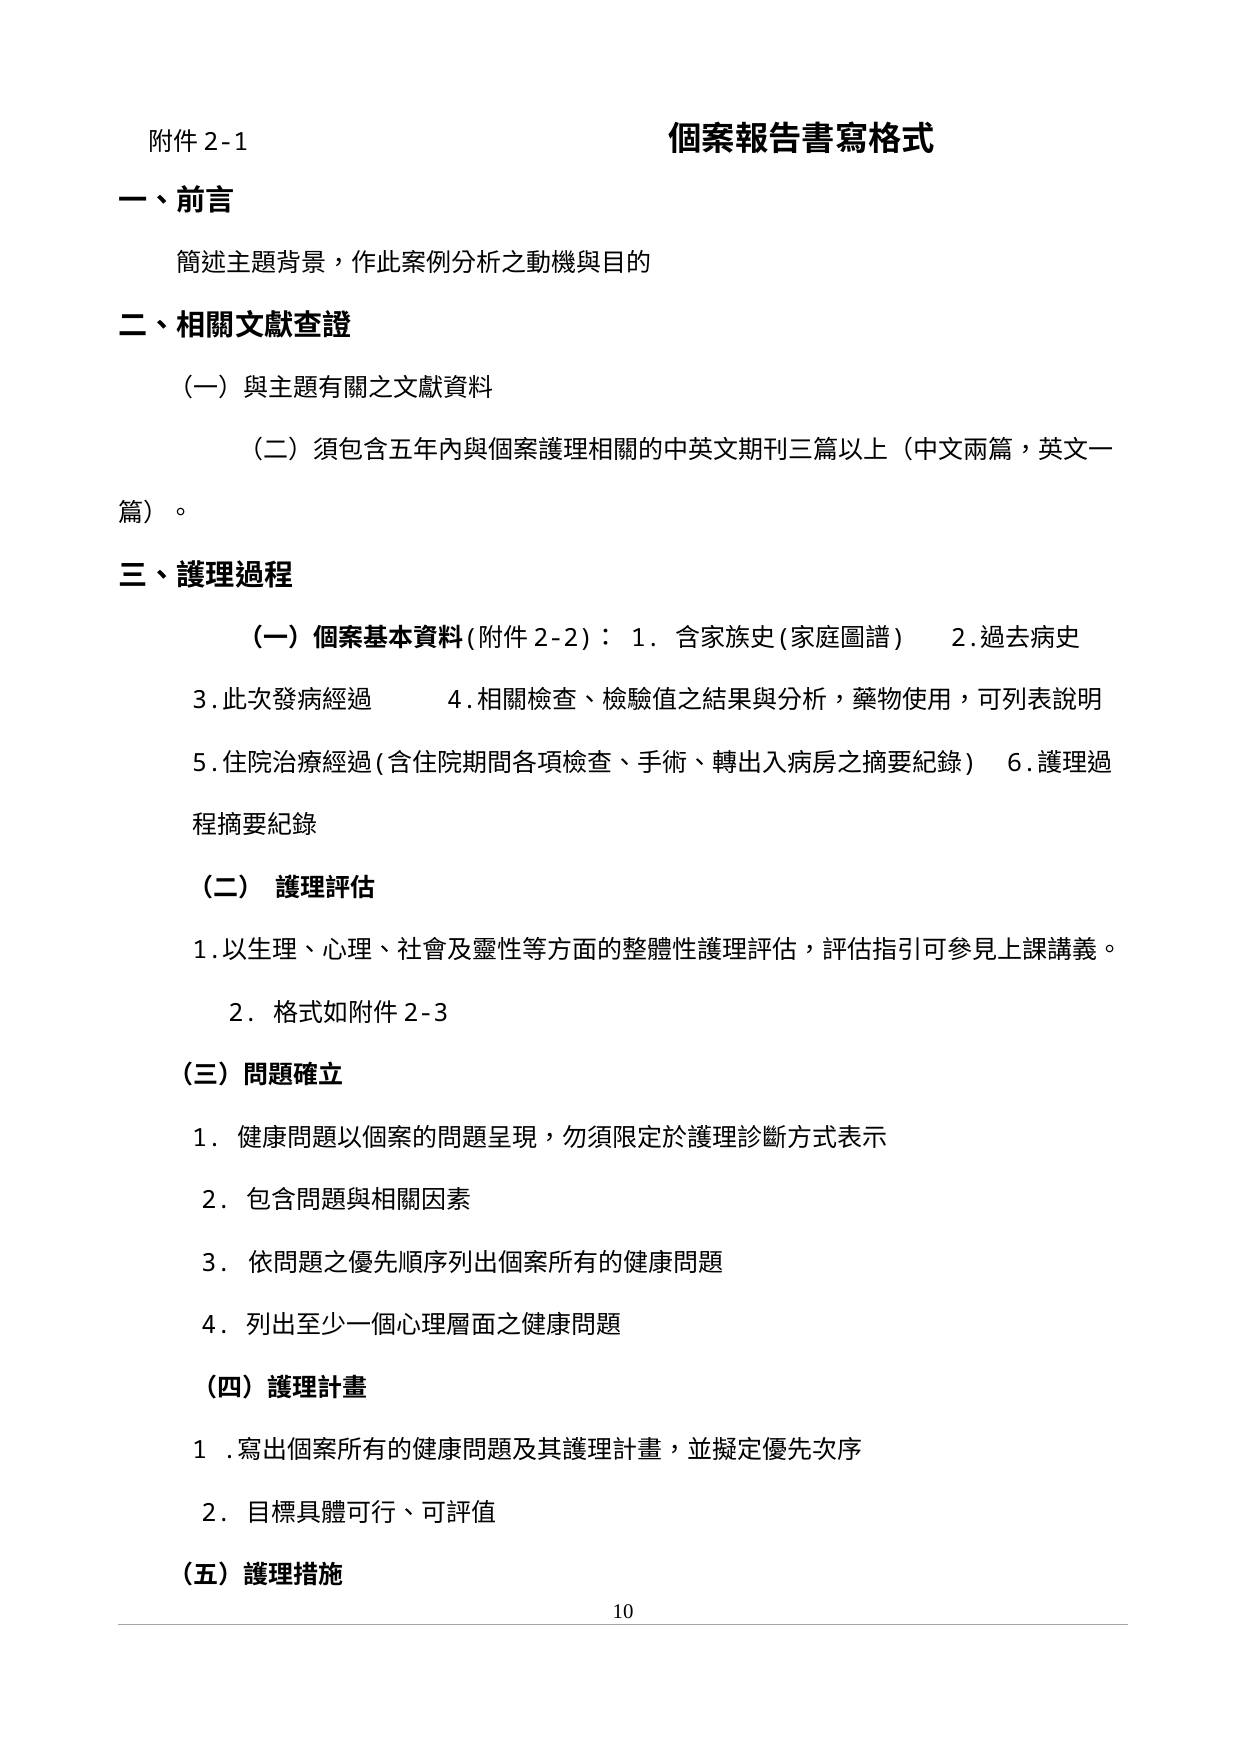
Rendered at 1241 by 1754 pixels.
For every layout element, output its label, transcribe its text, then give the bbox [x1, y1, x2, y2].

text 1 .寫出個案所有的健康問題及其護理計畫，並擬定優先次序 [168, 1406, 1128, 1469]
text 4. 列出至少一個心理層面之健康問題 [162, 1281, 1128, 1344]
text 2. 格式如附件2-3 [118, 969, 1128, 1031]
text （一）與主題有關之文獻資料 [118, 344, 1128, 406]
text 二、相關文獻查證 [118, 281, 1128, 344]
text 2. 目標具體可行、可評值 [162, 1469, 1128, 1531]
text （二） 護理評估 [143, 844, 1128, 906]
text 附件2-1 個案報告書寫格式 [118, 94, 1128, 156]
text 3. 依問題之優先順序列出個案所有的健康問題 [162, 1219, 1128, 1281]
text 三、護理過程 [118, 531, 1128, 594]
text 1.以生理、心理、社會及靈性等方面的整體性護理評估，評估指引可參見上課講義。 [192, 906, 1128, 969]
text 2. 包含問題與相關因素 [162, 1156, 1128, 1219]
text （三）問題確立 [168, 1031, 1128, 1094]
text 一、前言 簡述主題背景，作此案例分析之動機與目的 [118, 156, 1128, 281]
text （二）須包含五年內與個案護理相關的中英文期刊三篇以上（中文兩篇，英文一篇）。 [118, 406, 1128, 531]
text （四）護理計畫 [93, 1344, 1128, 1406]
text 1. 健康問題以個案的問題呈現，勿須限定於護理診斷方式表示 [168, 1094, 1128, 1156]
text （一）個案基本資料(附件2-2)： 1. 含家族史(家庭圖譜) 2.過去病史 3.此次發病經過 4.相關檢查、檢驗值之結果與分析，藥物使用，可列表說明 5.住院治療經過(含住院期間各項檢查、手術、轉出入病房之摘要紀錄) 6.護理過程摘要紀錄 [118, 594, 1128, 844]
text （五）護理措施 [168, 1531, 1128, 1594]
